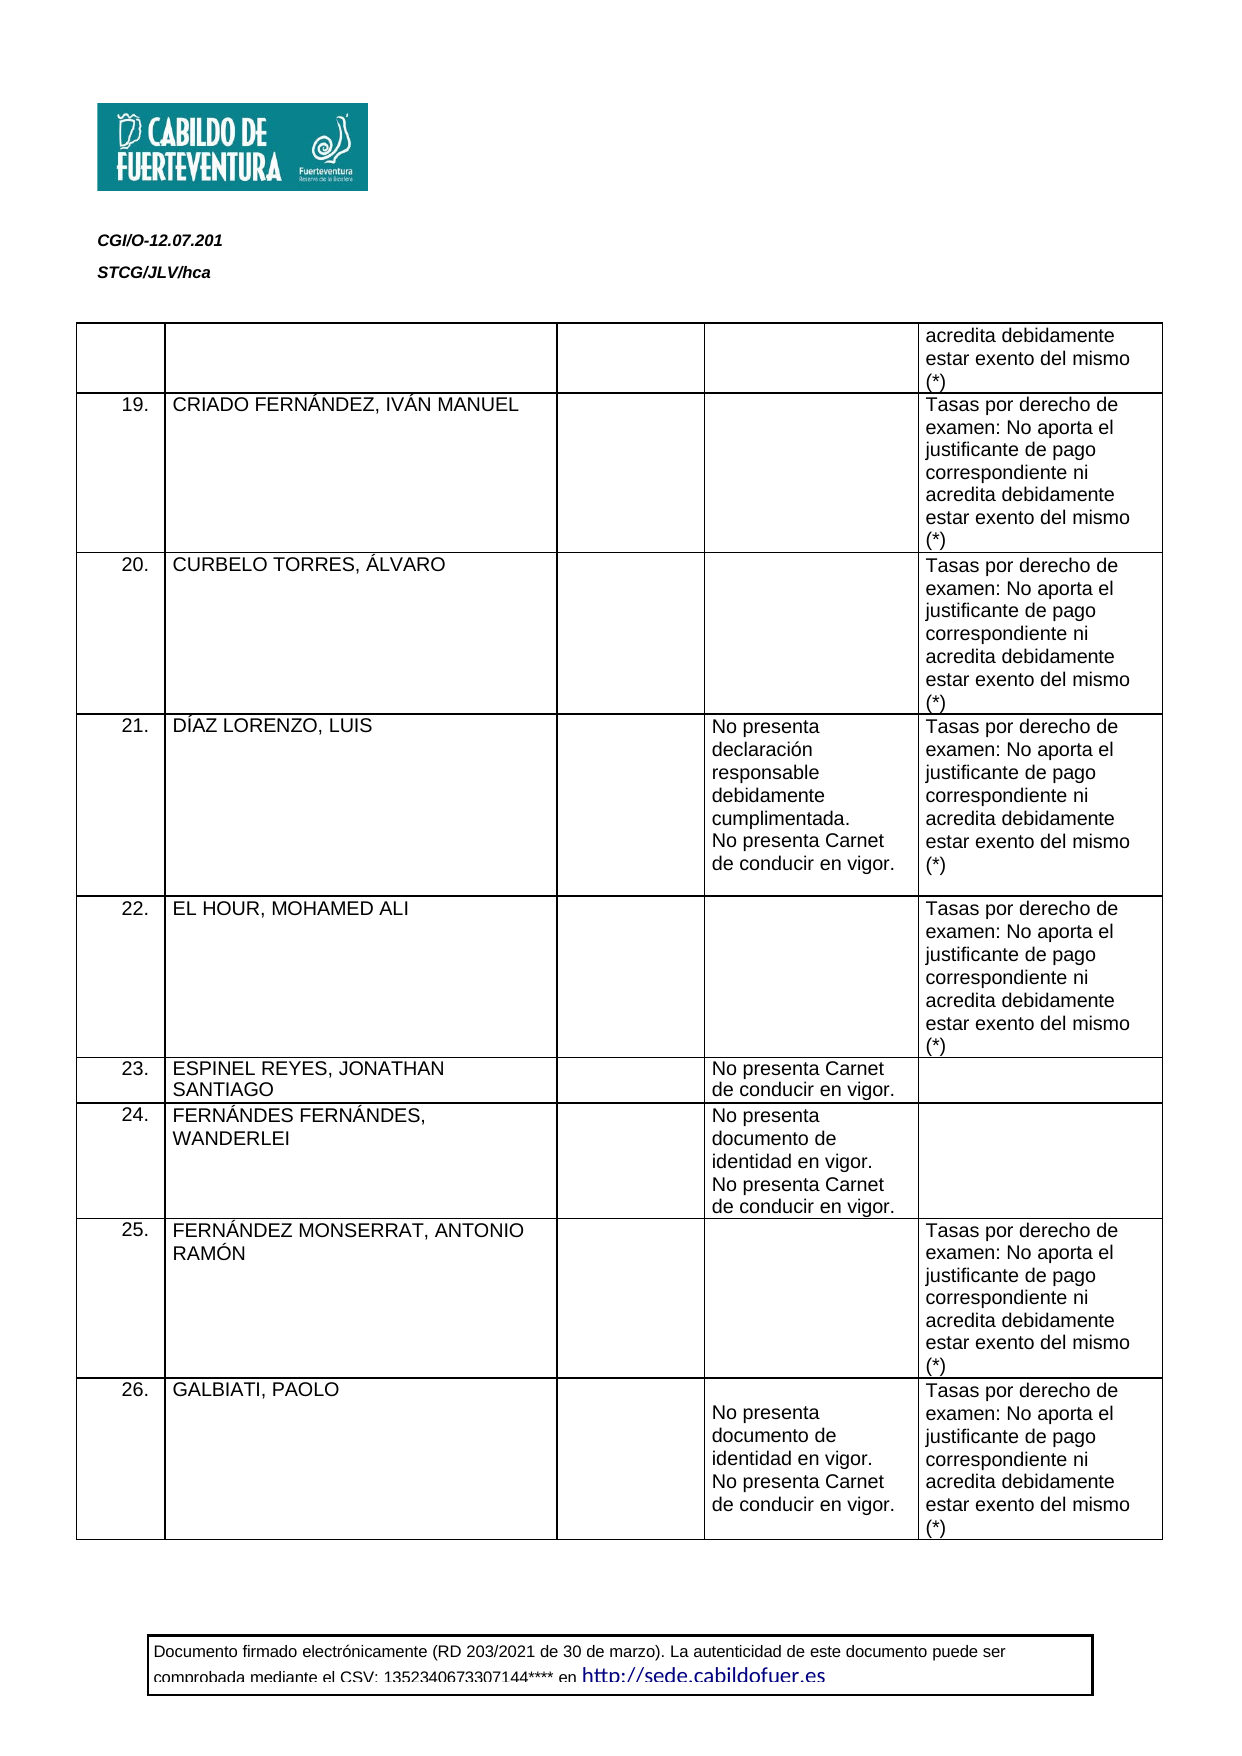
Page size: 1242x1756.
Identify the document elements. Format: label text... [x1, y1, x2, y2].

table_cell [558, 553, 704, 713]
table_cell Tasas por derecho de examen: No aporta el justificante de pago correspondiente ni acredita debidamente estar exento del mismo (*) [919, 394, 1162, 552]
table_cell 26. [77, 1379, 164, 1538]
table_cell 22. [77, 897, 164, 1057]
table_cell DÍAZ LORENZO, LUIS [166, 715, 556, 895]
table_cell No presenta documento de identidad en vigor. No presenta Carnet de conducir en vigor. [705, 1379, 918, 1538]
table_cell No presenta declaración responsable debidamente cumplimentada. No presenta Carnet de conducir en vigor. [705, 715, 918, 895]
table_header [166, 324, 556, 392]
table_cell No presenta documento de identidad en vigor. No presenta Carnet de conducir en vigor. [705, 1104, 918, 1218]
table_cell [558, 1219, 704, 1377]
table_cell ESPINEL REYES, JONATHAN SANTIAGO [166, 1058, 556, 1102]
table_cell Tasas por derecho de examen: No aporta el justificante de pago correspondiente ni acredita debidamente estar exento del mismo (*) [919, 1219, 1162, 1377]
table_cell Tasas por derecho de examen: No aporta el justificante de pago correspondiente ni acredita debidamente estar exento del mismo (*) [919, 897, 1162, 1057]
table_cell FERNÁNDEZ MONSERRAT, ANTONIO RAMÓN [166, 1219, 556, 1377]
table_cell [558, 1379, 704, 1538]
table_cell [558, 897, 704, 1057]
table_cell 21. [77, 715, 164, 895]
table_cell Tasas por derecho de examen: No aporta el justificante de pago correspondiente ni acredita debidamente estar exento del mismo (*) [919, 715, 1162, 895]
table_cell [558, 715, 704, 895]
table_cell CURBELO TORRES, ÁLVARO [166, 553, 556, 713]
table_header [558, 324, 704, 392]
table_cell No presenta Carnet de conducir en vigor. [705, 1058, 918, 1102]
table_cell [705, 1219, 918, 1377]
table_cell [919, 1058, 1162, 1102]
table_cell Tasas por derecho de examen: No aporta el justificante de pago correspondiente ni acredita debidamente estar exento del mismo (*) [919, 1379, 1162, 1538]
table_cell 24. [77, 1104, 164, 1218]
table_cell CRIADO FERNÁNDEZ, IVÁN MANUEL [166, 394, 556, 552]
table_cell 23. [77, 1058, 164, 1102]
table_cell Tasas por derecho de examen: No aporta el justificante de pago correspondiente ni acredita debidamente estar exento del mismo (*) [919, 553, 1162, 713]
table_header [705, 324, 918, 392]
table_cell GALBIATI, PAOLO [166, 1379, 556, 1538]
table_cell [558, 1058, 704, 1102]
table_cell 19. [77, 394, 164, 552]
table_cell [558, 1104, 704, 1218]
table_cell FERNÁNDES FERNÁNDES, WANDERLEI [166, 1104, 556, 1218]
table_cell [705, 553, 918, 713]
table_cell 20. [77, 553, 164, 713]
table_cell [705, 897, 918, 1057]
table_cell [558, 394, 704, 552]
table_header acredita debidamente estar exento del mismo (*) [919, 324, 1162, 392]
table_cell EL HOUR, MOHAMED ALI [166, 897, 556, 1057]
table_cell [919, 1104, 1162, 1218]
table_header [77, 324, 164, 392]
table_cell 25. [77, 1219, 164, 1377]
table_cell [705, 394, 918, 552]
